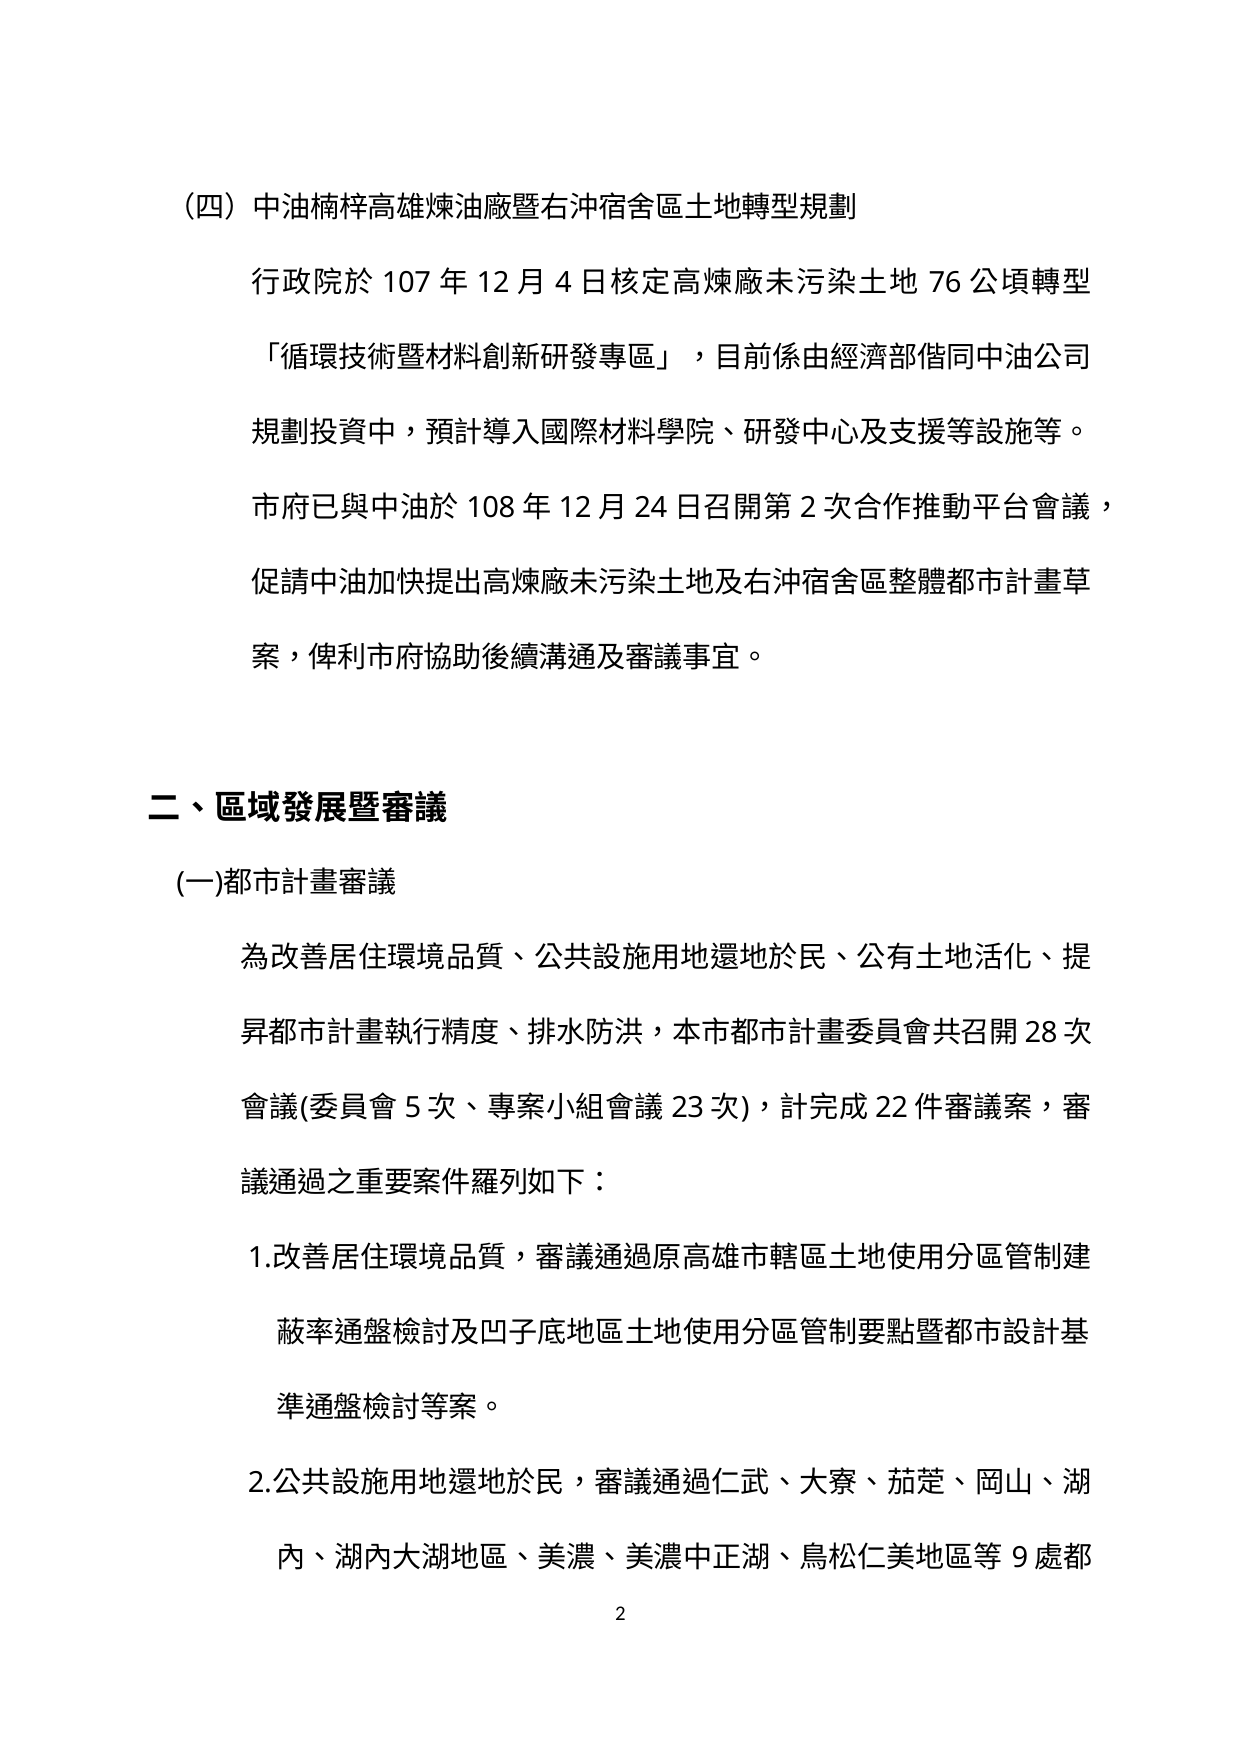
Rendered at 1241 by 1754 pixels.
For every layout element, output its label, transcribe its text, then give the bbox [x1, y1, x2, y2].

text 二、區域發展暨審議 [148, 761, 1092, 836]
text 2.公共設施用地還地於民，審議通過仁武、大寮、茄萣、岡山、湖內、湖內大湖地區、美濃、美濃中正湖、鳥松仁美地區等9處都 [248, 1436, 1092, 1586]
text (一)都市計畫審議 為改善居住環境品質、公共設施用地還地於民、公有土地活化、提昇都市計畫執行精度、排水防洪，本市都市計畫委員會共召開28次會議(委員會5次、專案小組會議23次)，計完成22件審議案，審議通過之重要案件羅列如下： [169, 836, 1092, 1211]
text 行政院於107年12月4日核定高煉廠未污染土地76公頃轉型「循環技術暨材料創新研發專區」，目前係由經濟部偕同中油公司規劃投資中，預計導入國際材料學院、研發中心及支援等設施等。市府已與中油於108年12月24日召開第2次合作推動平台會議，促請中油加快提出高煉廠未污染土地及右沖宿舍區整體都市計畫草案，俾利市府協助後續溝通及審議事宜。 [251, 236, 1092, 686]
text 1.改善居住環境品質，審議通過原高雄市轄區土地使用分區管制建蔽率通盤檢討及凹子底地區土地使用分區管制要點暨都市設計基準通盤檢討等案。 [248, 1211, 1092, 1436]
text （四）中油楠梓高雄煉油廠暨右沖宿舍區土地轉型規劃 [148, 161, 1092, 236]
